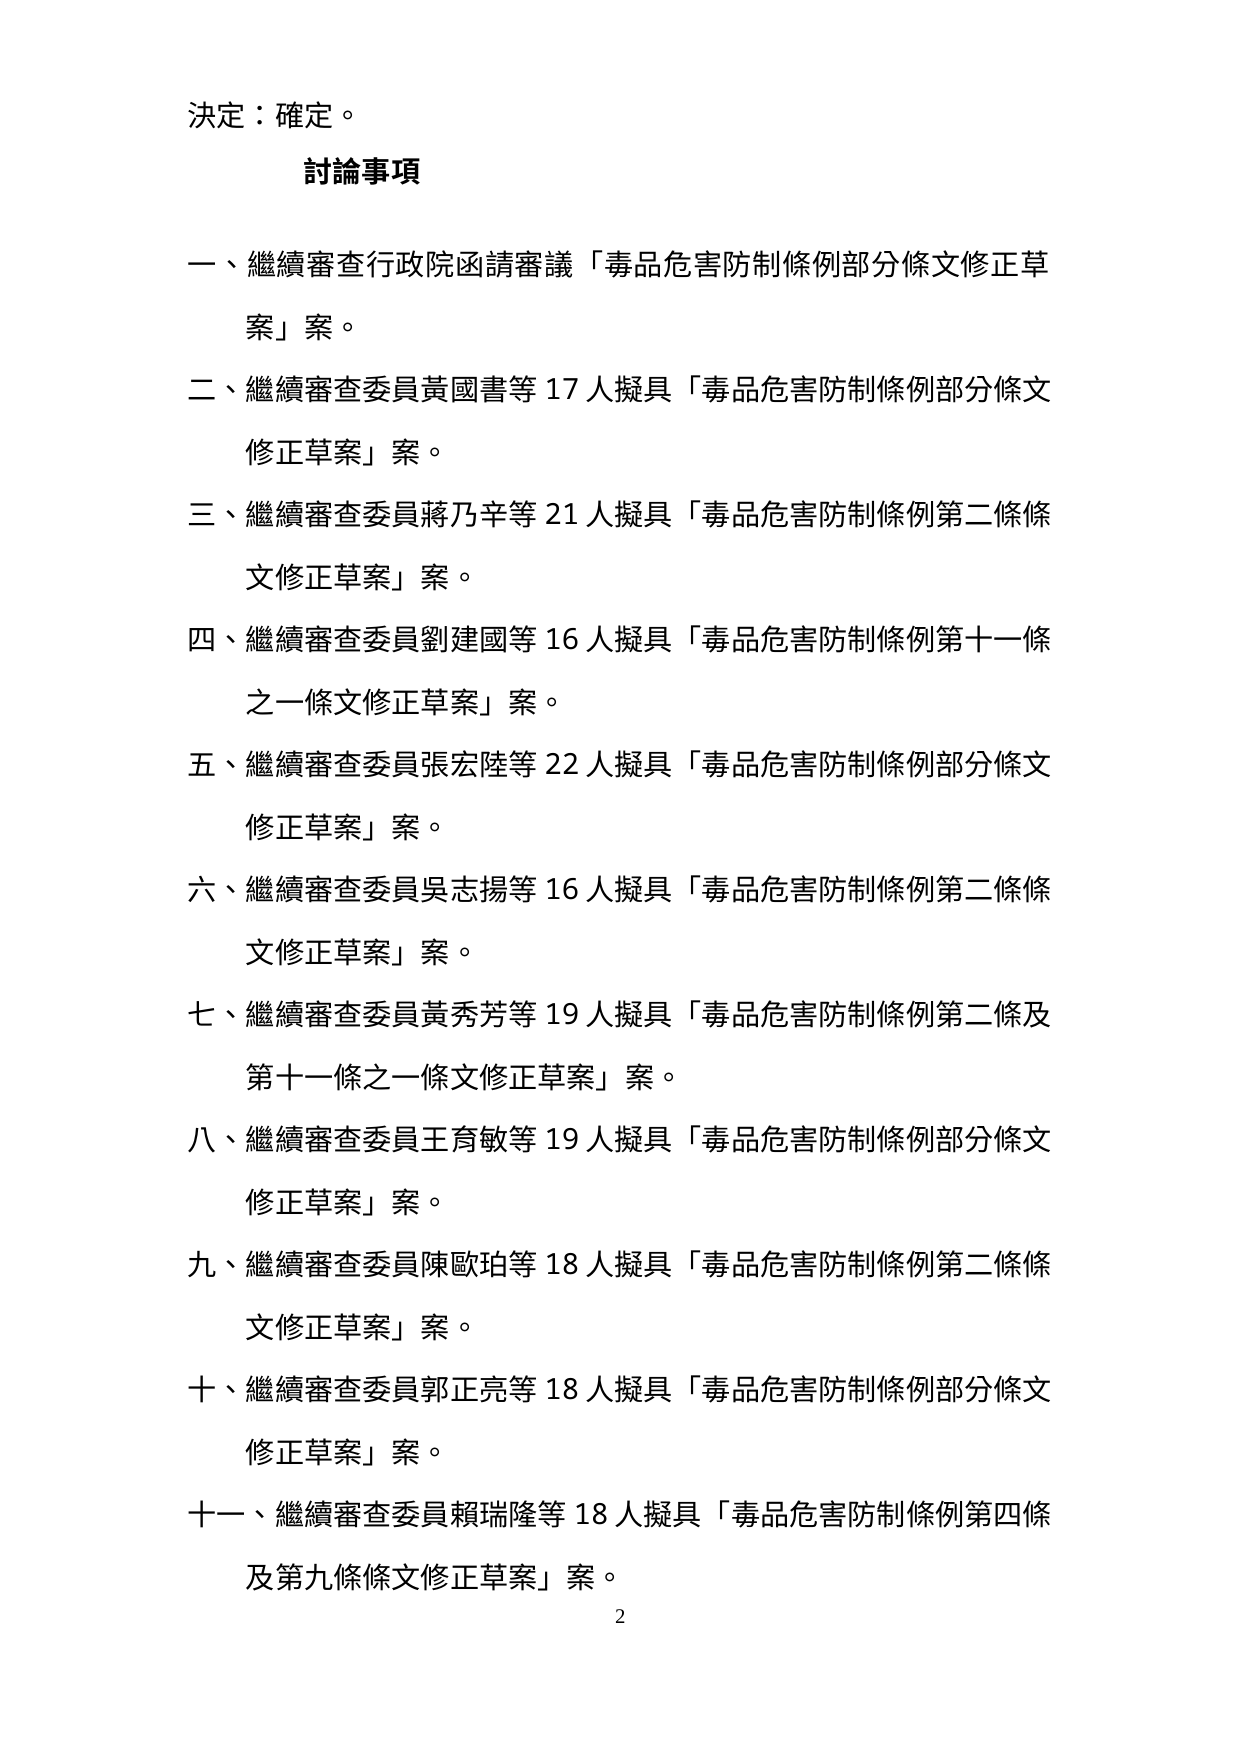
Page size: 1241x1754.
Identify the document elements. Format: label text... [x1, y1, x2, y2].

text 決定：確定。 [187, 96, 1053, 134]
text 三、繼續審查委員蔣乃辛等21人擬具「毒品危害防制條例第二條條文修正草案」案。 [187, 471, 1053, 596]
text 四、繼續審查委員劉建國等16人擬具「毒品危害防制條例第十一條之一條文修正草案」案。 [187, 596, 1053, 721]
text 十一、繼續審查委員賴瑞隆等18人擬具「毒品危害防制條例第四條及第九條條文修正草案」案。 [187, 1471, 1053, 1596]
text 十、繼續審查委員郭正亮等18人擬具「毒品危害防制條例部分條文修正草案」案。 [187, 1346, 1053, 1471]
text 九、繼續審查委員陳歐珀等18人擬具「毒品危害防制條例第二條條文修正草案」案。 [187, 1221, 1053, 1346]
text 二、繼續審查委員黃國書等17人擬具「毒品危害防制條例部分條文修正草案」案。 [187, 346, 1053, 471]
text 五、繼續審查委員張宏陸等22人擬具「毒品危害防制條例部分條文修正草案」案。 [187, 721, 1053, 846]
text 七、繼續審查委員黃秀芳等19人擬具「毒品危害防制條例第二條及第十一條之一條文修正草案」案。 [187, 971, 1053, 1096]
text 六、繼續審查委員吳志揚等16人擬具「毒品危害防制條例第二條條文修正草案」案。 [187, 846, 1053, 971]
text 一、繼續審查行政院函請審議「毒品危害防制條例部分條文修正草案」案。 [187, 221, 1053, 346]
text 討論事項 [187, 152, 1053, 190]
text 八、繼續審查委員王育敏等19人擬具「毒品危害防制條例部分條文修正草案」案。 [187, 1096, 1053, 1221]
